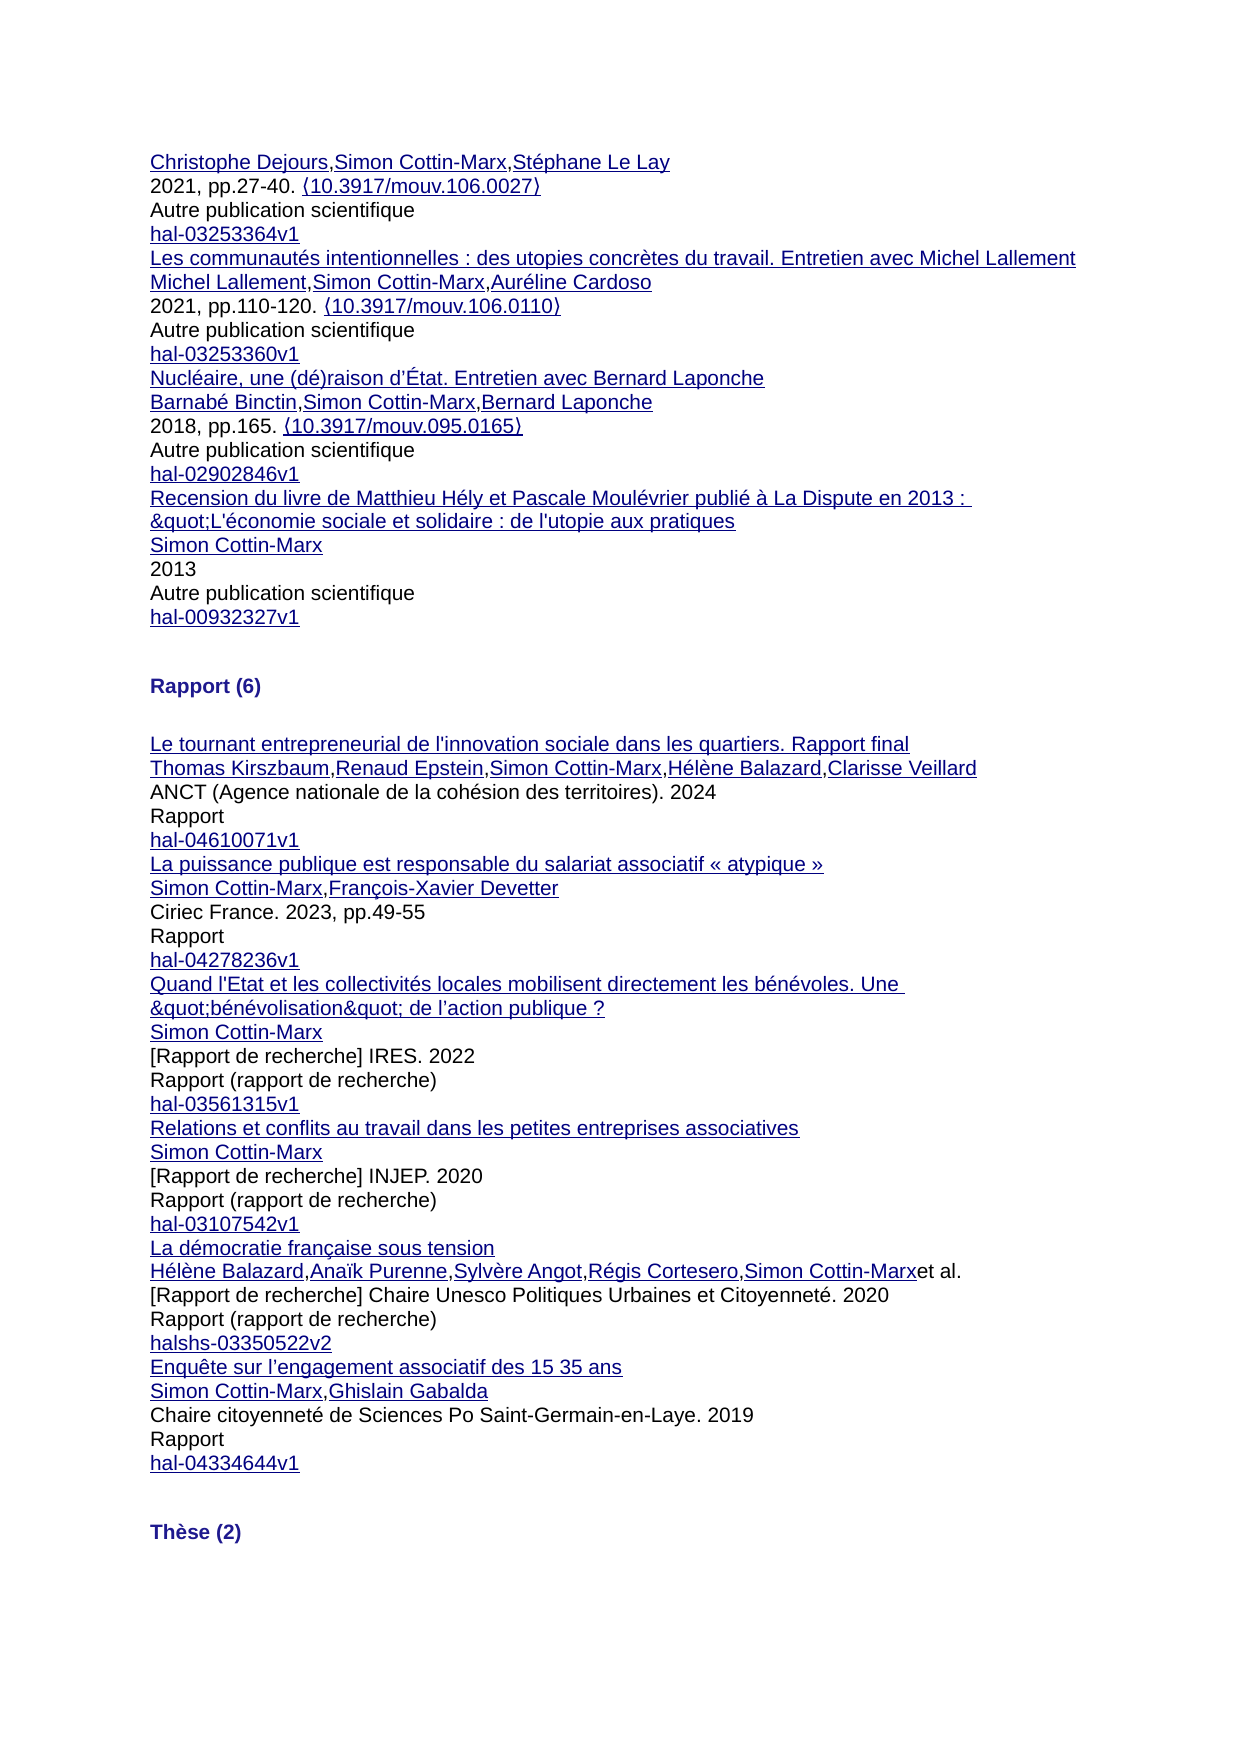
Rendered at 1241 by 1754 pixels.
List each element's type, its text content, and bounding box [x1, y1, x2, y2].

table_cell Quand l'Etat et les collectivités locales mobilisent directement les bénévoles. Une &quot;bénévolisation&quot; de l’action publique ? Simon Cottin-Marx [Rapport de recherche] IRES. 2022 Rapport (rapport de recherche) hal-03561315v1 [150, 972, 1090, 1116]
table_cell Nucléaire, une (dé)raison d’État. Entretien avec Bernard Laponche Barnabé Binctin,Simon Cottin-Marx,Bernard Laponche 2018, pp.165. ⟨10.3917/mouv.095.0165⟩ Autre publication scientifique hal-02902846v1 [150, 366, 1090, 485]
subtitle Rapport (6) [150, 674, 1090, 698]
table_cell Christophe Dejours,Simon Cottin-Marx,Stéphane Le Lay 2021, pp.27-40. ⟨10.3917/mouv.106.0027⟩ Autre publication scientifique hal-03253364v1 [150, 150, 1090, 246]
table_cell La démocratie française sous tension Hélène Balazard,Anaïk Purenne,Sylvère Angot,Régis Cortesero,Simon Cottin-Marxet al. [Rapport de recherche] Chaire Unesco Politiques Urbaines et Citoyenneté. 2020 Rapport (rapport de recherche) halshs-03350522v2 [150, 1235, 1090, 1355]
table_cell La puissance publique est responsable du salariat associatif « atypique » Simon Cottin-Marx,François-Xavier Devetter Ciriec France. 2023, pp.49-55 Rapport hal-04278236v1 [150, 852, 1090, 972]
table_header Le tournant entrepreneurial de l'innovation sociale dans les quartiers. Rapport final Thomas Kirszbaum,Renaud Epstein,Simon Cottin-Marx,Hélène Balazard,Clarisse Veillard ANCT (Agence nationale de la cohésion des territoires). 2024 Rapport hal-04610071v1 [150, 732, 1090, 852]
table_cell Enquête sur l’engagement associatif des 15 35 ans Simon Cottin-Marx,Ghislain Gabalda Chaire citoyenneté de Sciences Po Saint-Germain-en-Laye. 2019 Rapport hal-04334644v1 [150, 1355, 1090, 1475]
subtitle Thèse (2) [150, 1520, 1090, 1544]
table_cell Les communautés intentionnelles : des utopies concrètes du travail. Entretien avec Michel Lallement Michel Lallement,Simon Cottin-Marx,Auréline Cardoso 2021, pp.110-120. ⟨10.3917/mouv.106.0110⟩ Autre publication scientifique hal-03253360v1 [150, 246, 1090, 366]
table_cell Recension du livre de Matthieu Hély et Pascale Moulévrier publié à La Dispute en 2013 : &quot;L'économie sociale et solidaire : de l'utopie aux pratiques Simon Cottin-Marx 2013 Autre publication scientifique hal-00932327v1 [150, 485, 1090, 629]
table_cell Relations et conflits au travail dans les petites entreprises associatives Simon Cottin-Marx [Rapport de recherche] INJEP. 2020 Rapport (rapport de recherche) hal-03107542v1 [150, 1116, 1090, 1235]
